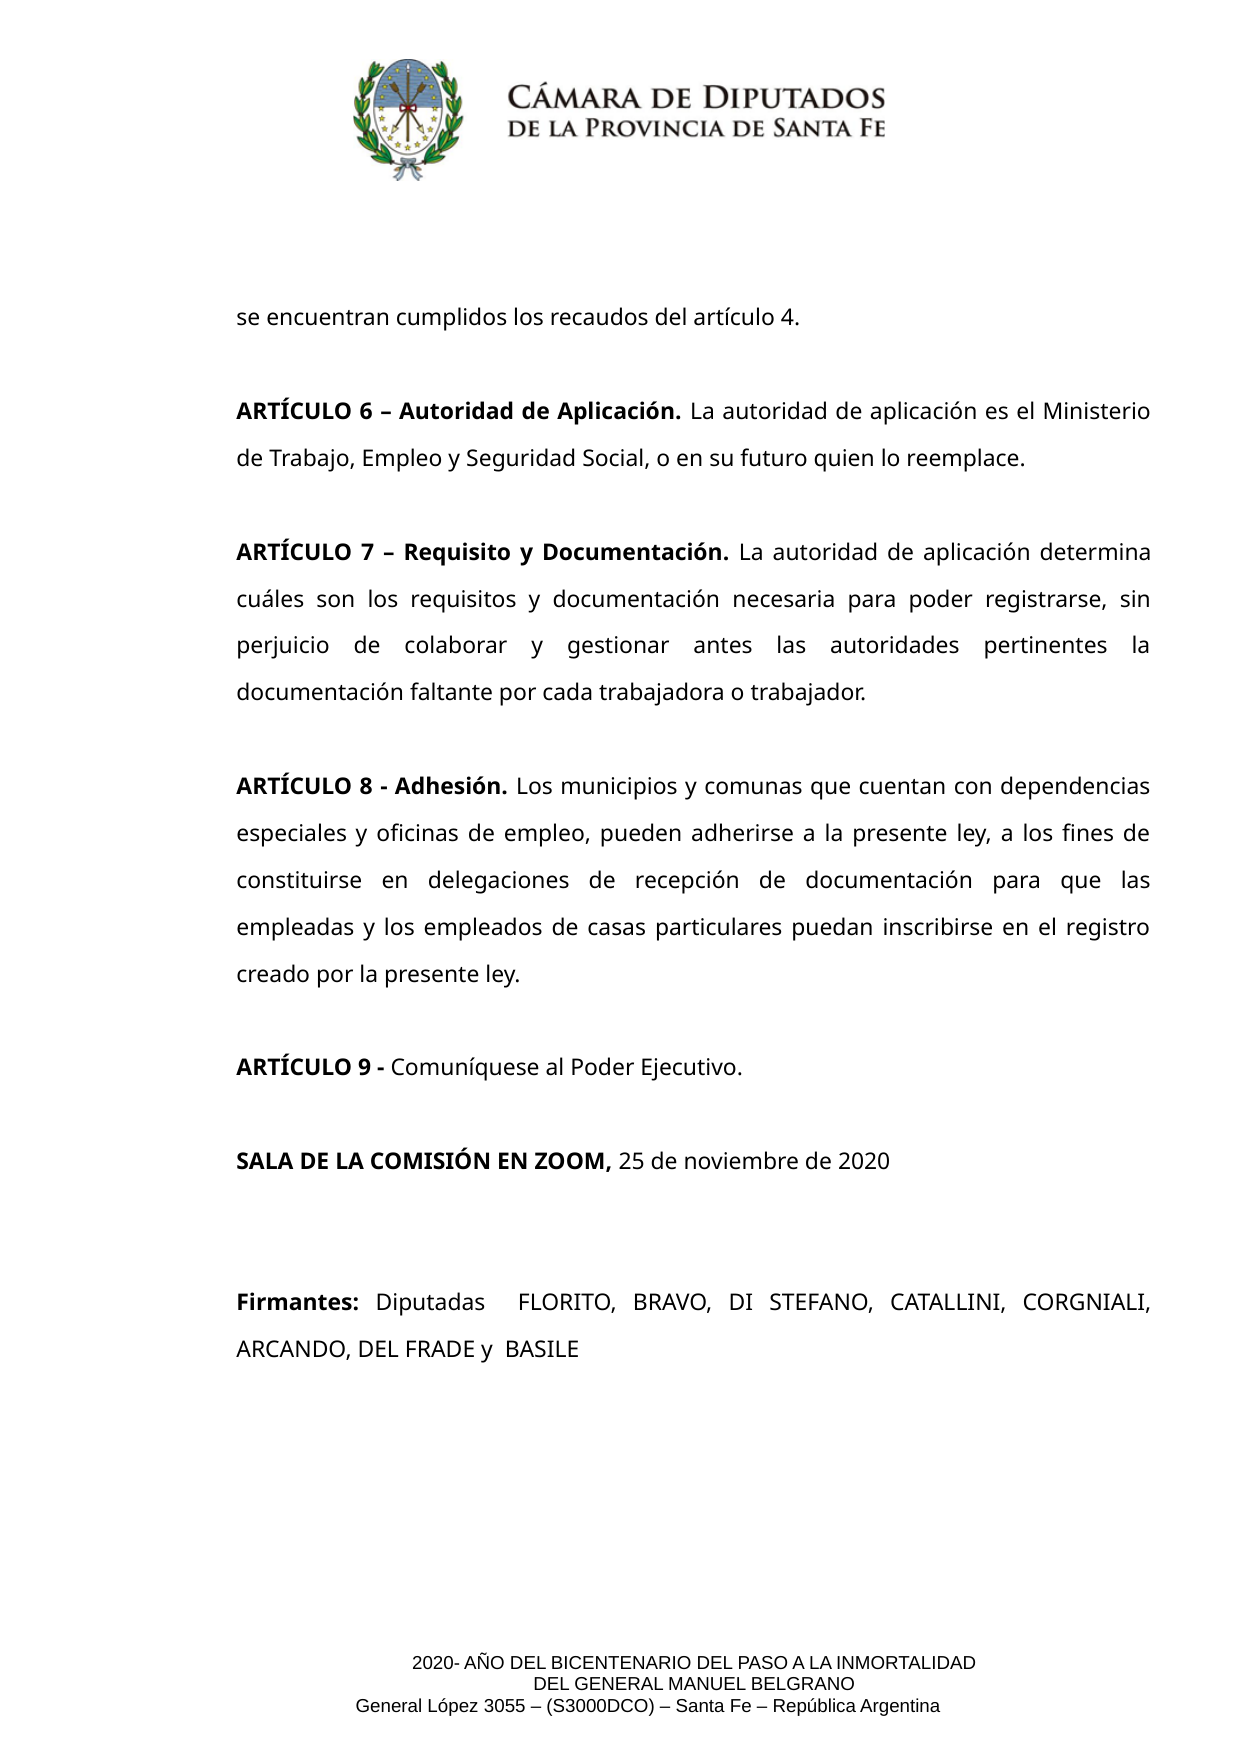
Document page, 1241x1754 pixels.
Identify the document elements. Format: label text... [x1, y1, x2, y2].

text ARTÍCULO 8 - Adhesión. Los municipios y comunas que cuentan con dependencias especiales y oficinas de empleo, pueden adherirse a la presente ley, a los fines de constituirse en delegaciones de recepción de documentación para que las empleadas y los empleados de casas particulares puedan inscribirse en el registro creado por la presente ley. [236, 770, 1152, 989]
text se encuentran cumplidos los recaudos del artículo 4. [236, 301, 1152, 332]
text SALA DE LA COMISIÓN EN ZOOM, 25 de noviembre de 2020 [236, 1145, 1152, 1176]
text ARTÍCULO 7 – Requisito y Documentación. La autoridad de aplicación determina cuáles son los requisitos y documentación necesaria para poder registrarse, sin perjuicio de colaborar y gestionar antes las autoridades pertinentes la documentación faltante por cada trabajadora o trabajador. [236, 536, 1152, 707]
text Firmantes: Diputadas FLORITO, BRAVO, DI STEFANO, CATALLINI, CORGNIALI, ARCANDO, DEL FRADE y BASILE [236, 1286, 1152, 1364]
text ARTÍCULO 6 – Autoridad de Aplicación. La autoridad de aplicación es el Ministerio de Trabajo, Empleo y Seguridad Social, o en su futuro quien lo reemplace. [236, 395, 1152, 473]
text ARTÍCULO 9 - Comuníquese al Poder Ejecutivo. [236, 1051, 1152, 1082]
